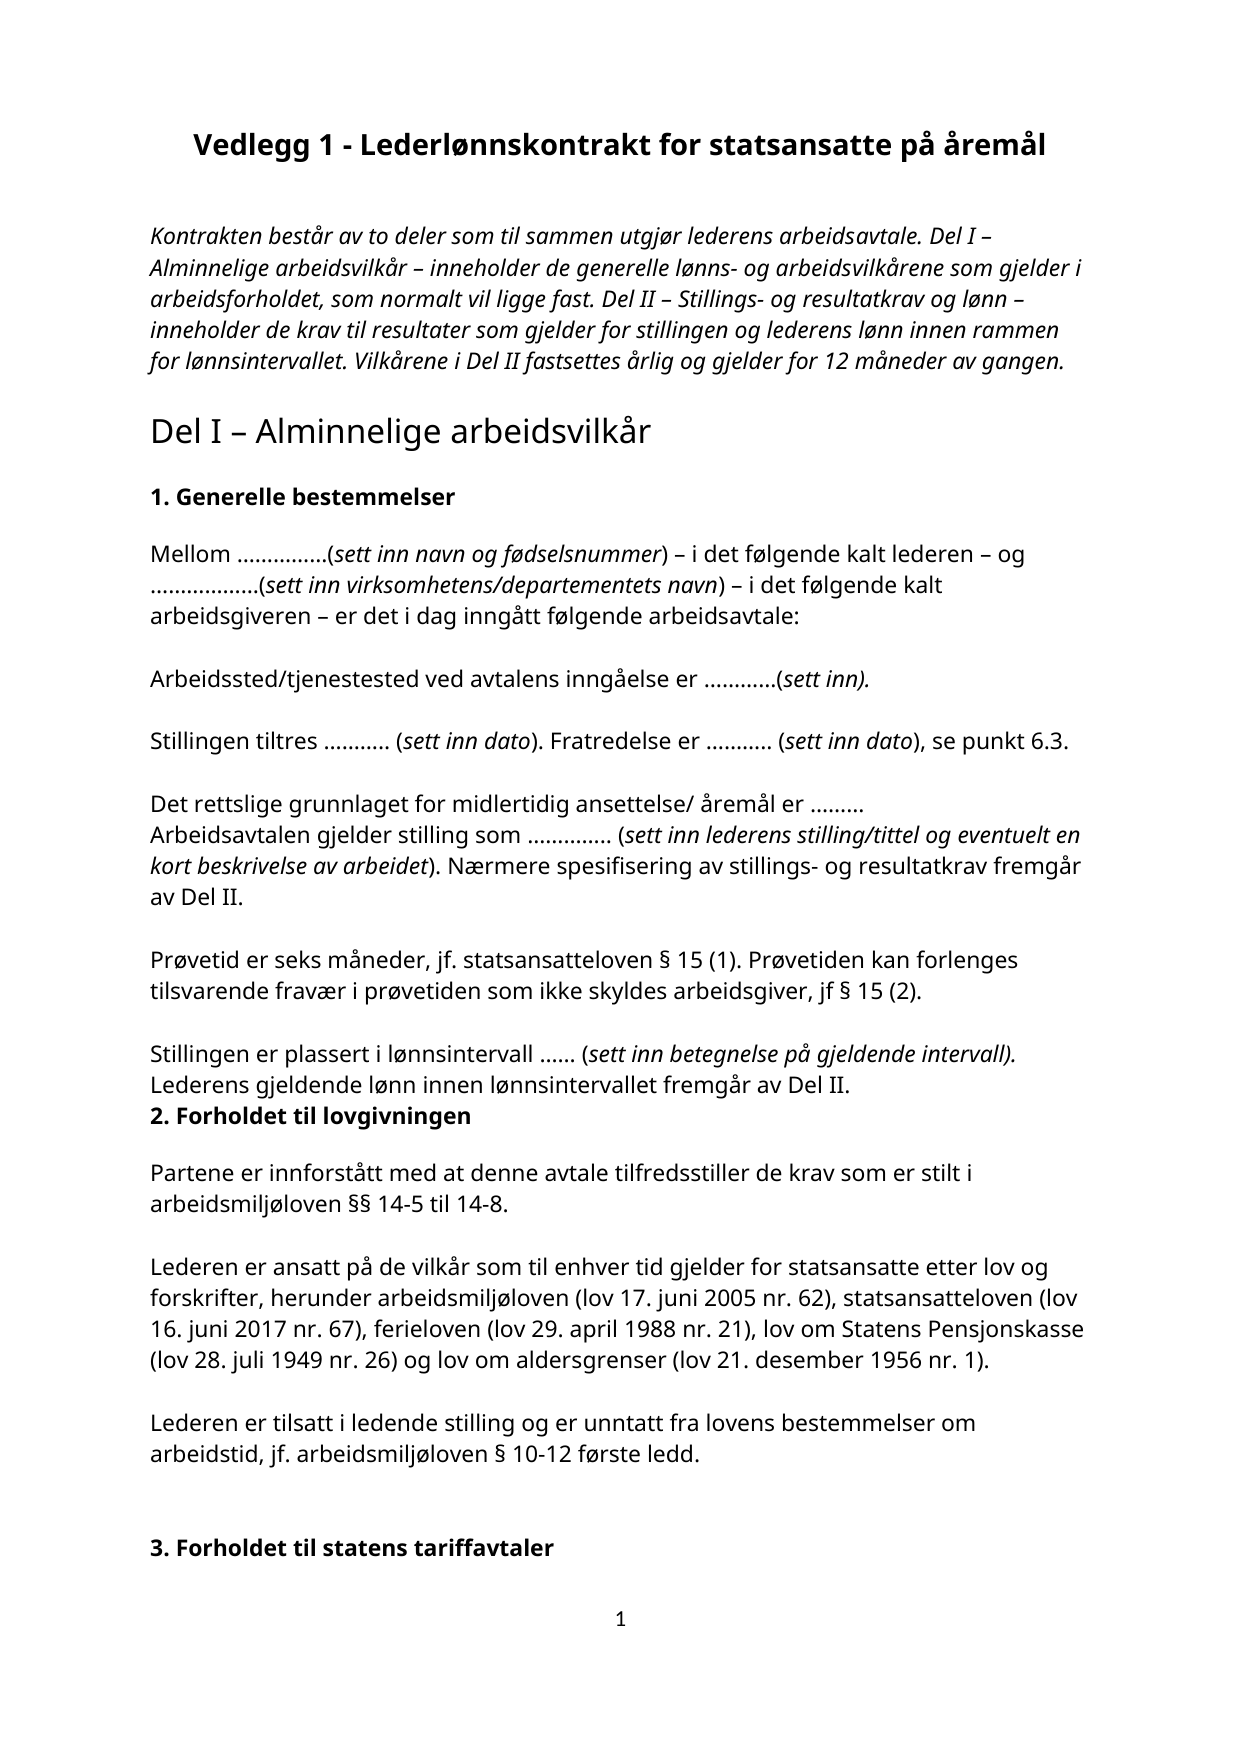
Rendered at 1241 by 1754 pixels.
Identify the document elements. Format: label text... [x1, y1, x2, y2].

subtitle Vedlegg 1 - Lederlønnskontrakt for statsansatte på åremål [150, 124, 1090, 163]
text Partene er innforstått med at denne avtale tilfredsstiller de krav som er stilt i arbeidsmiljøloven §§ 14-5 til 14-8. [150, 1157, 1090, 1219]
text 3. Forholdet til statens tariffavtaler [150, 1532, 1090, 1563]
text Lederen er ansatt på de vilkår som til enhver tid gjelder for statsansatte etter lov og forskrifter, herunder arbeidsmiljøloven (lov 17. juni 2005 nr. 62), statsansatteloven (lov 16. juni 2017 nr. 67), ferieloven (lov 29. april 1988 nr. 21), lov om Statens Pensjonskasse (lov 28. juli 1949 nr. 26) og lov om alders­grenser (lov 21. desember 1956 nr. 1). [150, 1251, 1090, 1376]
text Stillingen er plassert i lønnsintervall …… (sett inn betegnelse på gjeldende intervall). Lederens gjeldende lønn innen lønnsintervallet fremgår av Del II. [150, 1037, 1090, 1100]
text Arbeidsavtalen gjelder stilling som ………….. (sett inn lederens stilling/tittel og eventuelt en kort beskrivelse av arbeidet). Nærmere spesifisering av stillings- og resultatkrav fremgår av Del II. [150, 819, 1090, 912]
text 2. Forholdet til lovgivningen [150, 1100, 1090, 1131]
text Stillingen tiltres ……….. (sett inn dato). Fratredelse er ……….. (sett inn dato), se punkt 6.3. [150, 725, 1090, 756]
text Mellom ……………(sett inn navn og fødselsnummer) – i det følgende kalt lederen – og ………………(sett inn virksomhetens/departementets navn) – i det følgende kalt arbeidsgiveren – er det i dag inngått følgende arbeids­avtale: [150, 537, 1090, 631]
text 1. Generelle bestemmelser [150, 481, 1090, 512]
text Lederen er tilsatt i ledende stilling og er unntatt fra lovens bestemmelser om arbeidstid, jf. arbeidsmiljøloven § 10-12 første ledd. [150, 1407, 1090, 1469]
text Del I – Alminnelige arbeidsvilkår [150, 408, 1090, 453]
text Kontrakten består av to deler som til sammen utgjør lederens arbeids­avtale. Del I – Alminnelige arbeidsvilkår – inneholder de generelle lønns- og arbeids­vilkår­ene som gjelder i arbeidsforholdet, som normalt vil ligge fast. Del II – Stillings- og resultatkrav og lønn – inneholder de krav til resultater som gjelder for stillingen og lederens lønn innen rammen for lønnsintervallet. Vilkårene i Del II fastsettes årlig og gjelder for 12 måneder av gangen. [150, 220, 1090, 376]
text Det rettslige grunnlaget for midlertidig ansettelse/ åremål er ……… [150, 787, 1090, 819]
text Arbeidssted/tjenestested ved avtalens inngåelse er …………(sett inn). [150, 662, 1090, 694]
text Prøvetid er seks måneder, jf. statsansatteloven § 15 (1). Prøvetiden kan forlenges tilsvarende fravær i prøvetiden som ikke skyldes arbeidsgiver, jf § 15 (2). [150, 944, 1090, 1006]
